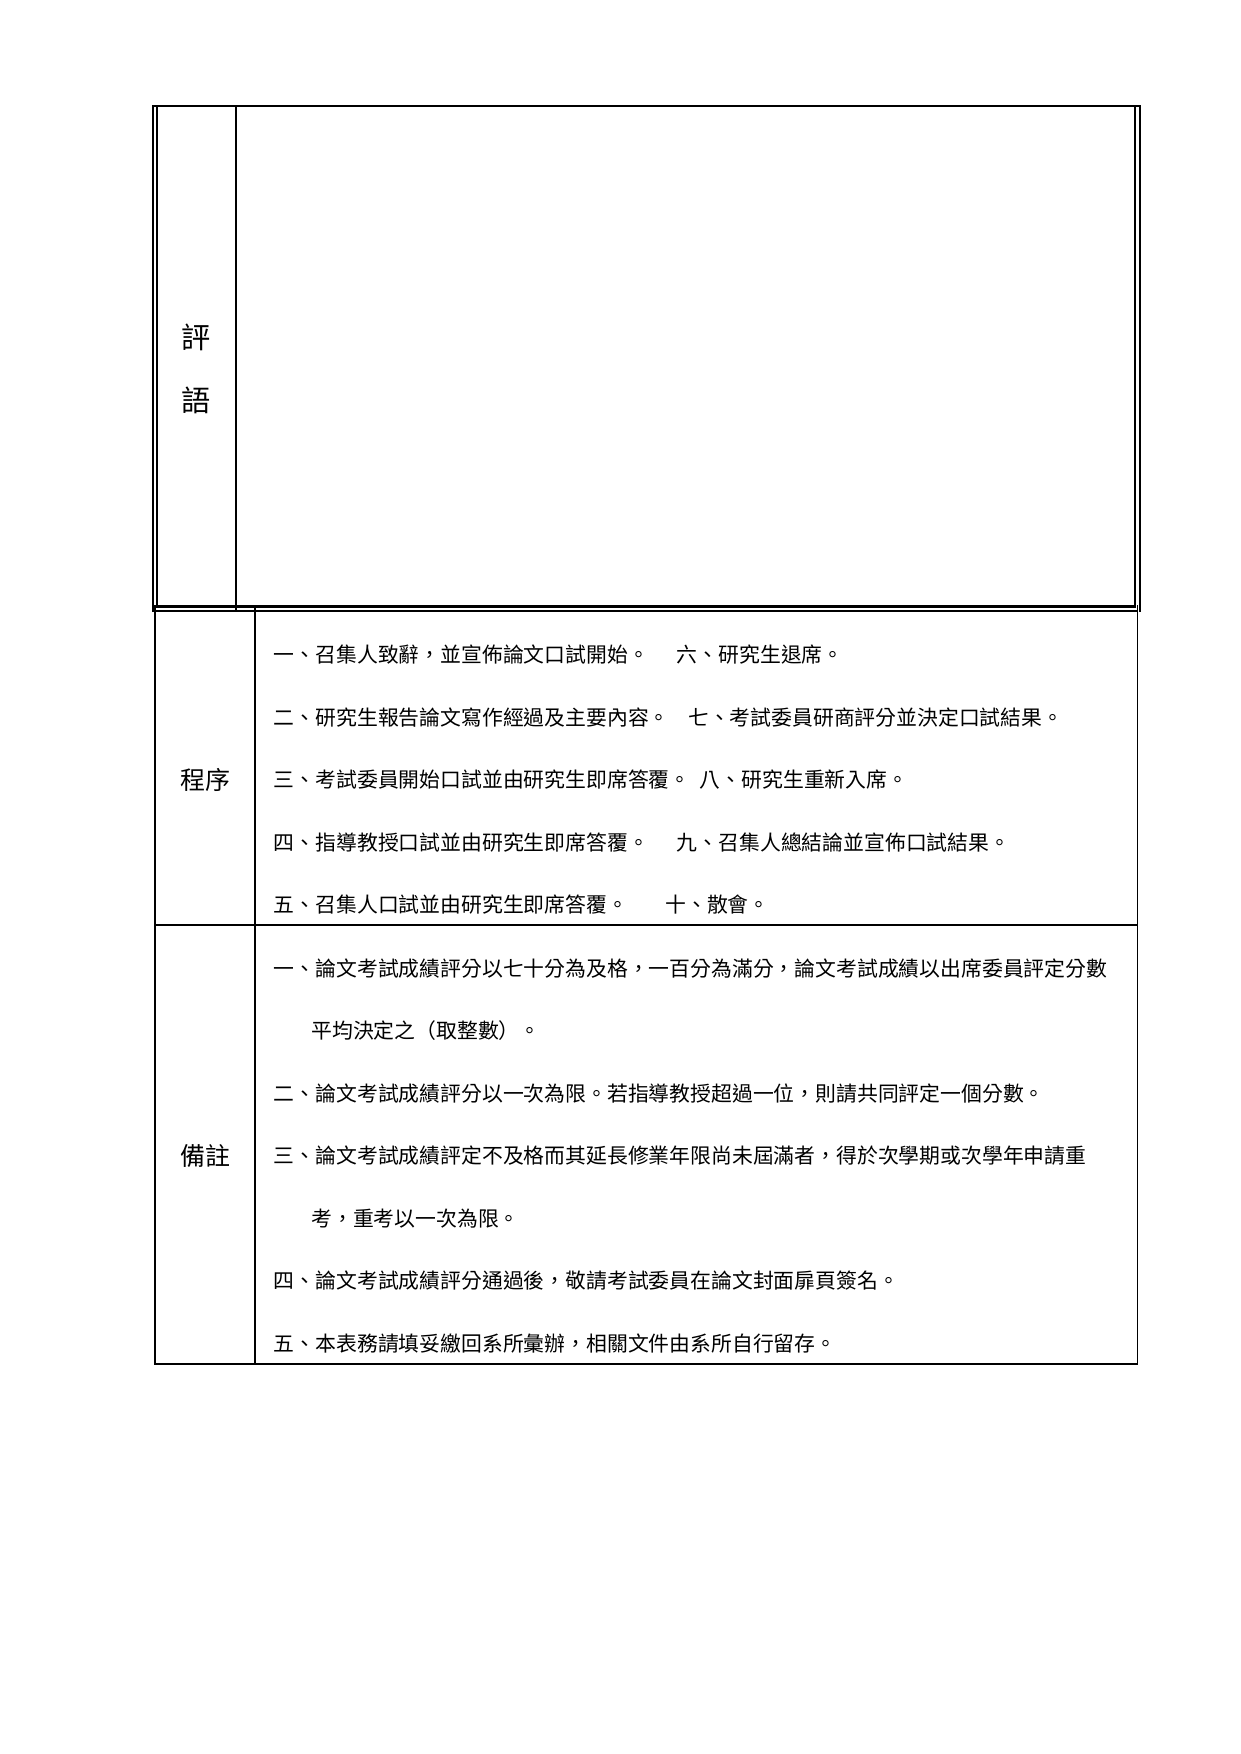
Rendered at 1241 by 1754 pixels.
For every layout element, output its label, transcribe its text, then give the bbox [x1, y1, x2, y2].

table_cell 備註 [156, 926, 254, 1363]
table_cell 一、召集人致辭，並宣佈論文口試開始。 六、研究生退席。 二、研究生報告論文寫作經過及主要內容。 七、考試委員研商評分並決定口試結果。 三、考試委員開始口試並由研究生即席答覆。 八、研究生重新入席。 四、指導教授口試並由研究生即席答覆。 九、召集人總結論並宣佈口試結果。 五、召集人口試並由研究生即席答覆。 十、散會。 [256, 612, 1137, 924]
table_cell 評 語 [158, 107, 235, 605]
table_cell 程序 [156, 612, 254, 924]
table_cell [237, 107, 1134, 605]
table_cell 一、論文考試成績評分以七十分為及格，一百分為滿分，論文考試成績以出席委員評定分數平均決定之（取整數）。 二、論文考試成績評分以一次為限。若指導教授超過一位，則請共同評定一個分數。 三、論文考試成績評定不及格而其延長修業年限尚未屆滿者，得於次學期或次學年申請重考，重考以一次為限。 四、論文考試成績評分通過後，敬請考試委員在論文封面扉頁簽名。 五、本表務請填妥繳回系所彙辦，相關文件由系所自行留存。 [256, 926, 1137, 1363]
